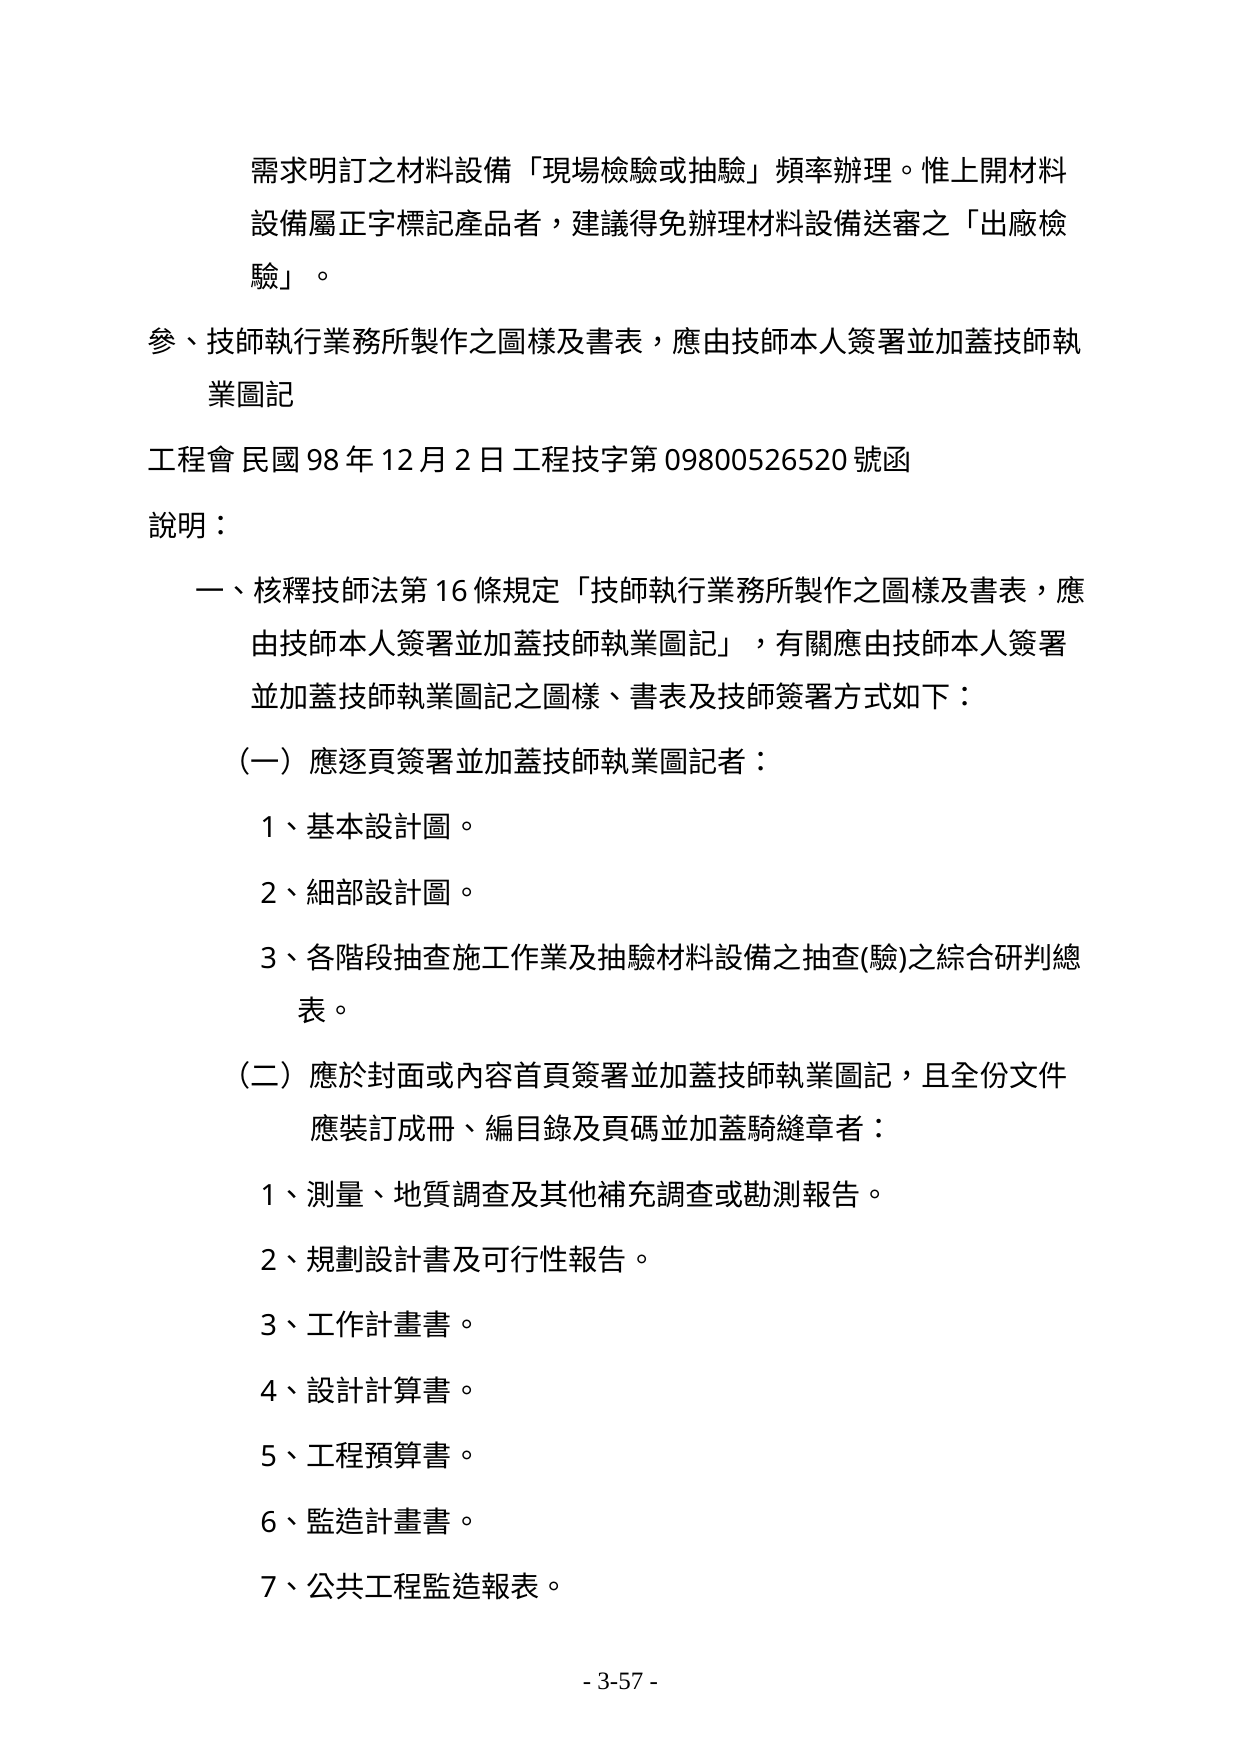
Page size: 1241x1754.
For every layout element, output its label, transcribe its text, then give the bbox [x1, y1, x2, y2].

text 六、綜上，有關公告金額以上公共工程之材料設備屬正字標記產品者，是否須再依品管要點第12點規定辦理或得免重行檢驗或抽驗乙節，仍請依品管要點第12點規定，依循國際或國家標準、規範及設計需求明訂之材料設備「現場檢驗或抽驗」頻率辦理。惟上開材料設備屬正字標記產品者，建議得免辦理材料設備送審之「出廠檢驗」。 [195, 148, 1092, 296]
text 說明： [148, 502, 1092, 544]
text 參、技師執行業務所製作之圖樣及書表，應由技師本人簽署並加蓋技師執業圖記 [148, 319, 1092, 414]
text 2、細部設計圖。 [260, 869, 1092, 912]
text 7、公共工程監造報表。 [260, 1563, 1092, 1606]
text 2、規劃設計書及可行性報告。 [260, 1236, 1092, 1279]
text 一、核釋技師法第16條規定「技師執行業務所製作之圖樣及書表，應由技師本人簽署並加蓋技師執業圖記」，有關應由技師本人簽署並加蓋技師執業圖記之圖樣、書表及技師簽署方式如下： [195, 567, 1092, 716]
text 5、工程預算書。 [260, 1433, 1092, 1475]
text 6、監造計畫書。 [260, 1498, 1092, 1541]
text 4、設計計算書。 [260, 1367, 1092, 1410]
text （一）應逐頁簽署並加蓋技師執業圖記者： [221, 738, 1092, 781]
text 3、工作計畫書。 [260, 1302, 1092, 1344]
text 1、測量、地質調查及其他補充調查或勘測報告。 [260, 1171, 1092, 1213]
text （二）應於封面或內容首頁簽署並加蓋技師執業圖記，且全份文件應裝訂成冊、編目錄及頁碼並加蓋騎縫章者： [221, 1053, 1092, 1148]
text 工程會 民國98年12月2日 工程技字第09800526520號函 [148, 437, 1092, 479]
text 1、基本設計圖。 [260, 804, 1092, 846]
text 3、各階段抽查施工作業及抽驗材料設備之抽查(驗)之綜合研判總表。 [260, 935, 1092, 1030]
